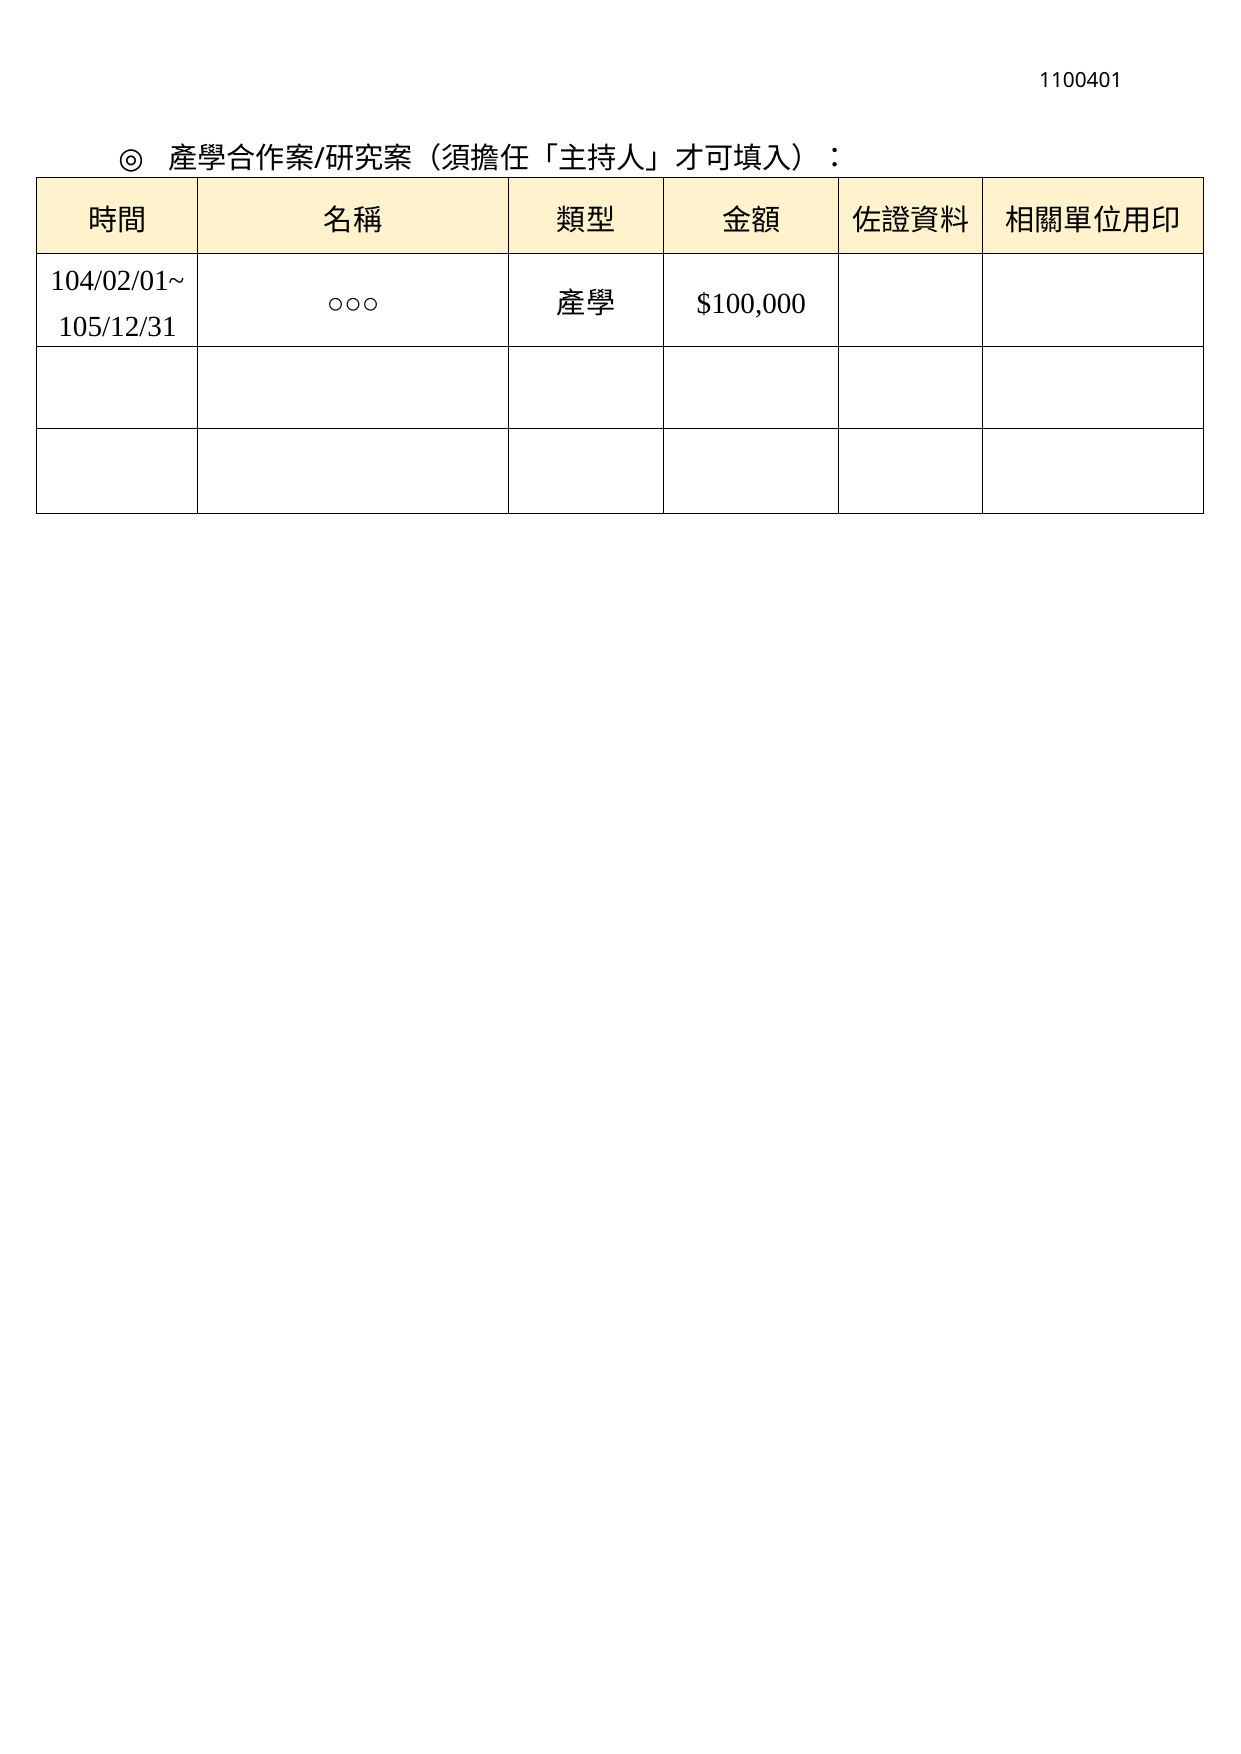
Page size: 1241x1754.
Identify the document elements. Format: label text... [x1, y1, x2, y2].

table_cell [37, 347, 197, 428]
table_cell 104/02/01~ 105/12/31 [37, 254, 197, 346]
table_cell [664, 347, 838, 428]
table_header 相關單位用印 [983, 178, 1203, 253]
table_cell [983, 347, 1203, 428]
table_header 名稱 [198, 178, 508, 253]
table_header 類型 [509, 178, 663, 253]
table_cell [37, 429, 197, 512]
list 產學合作案/研究案（須擔任「主持人」才可填入）： [118, 114, 1122, 177]
table_cell $100,000 [664, 254, 838, 346]
table_cell [198, 429, 508, 512]
table_cell [983, 429, 1203, 512]
table_cell [664, 429, 838, 512]
table_cell [509, 347, 663, 428]
table_header 佐證資料 [839, 178, 982, 253]
table_cell ○○○ [198, 254, 508, 346]
table_cell [839, 429, 982, 512]
table_cell [839, 347, 982, 428]
table_cell [509, 429, 663, 512]
table_cell [983, 254, 1203, 346]
table_header 時間 [37, 178, 197, 253]
table_header 金額 [664, 178, 838, 253]
table_cell [839, 254, 982, 346]
table_cell [198, 347, 508, 428]
table_cell 產學 [509, 254, 663, 346]
